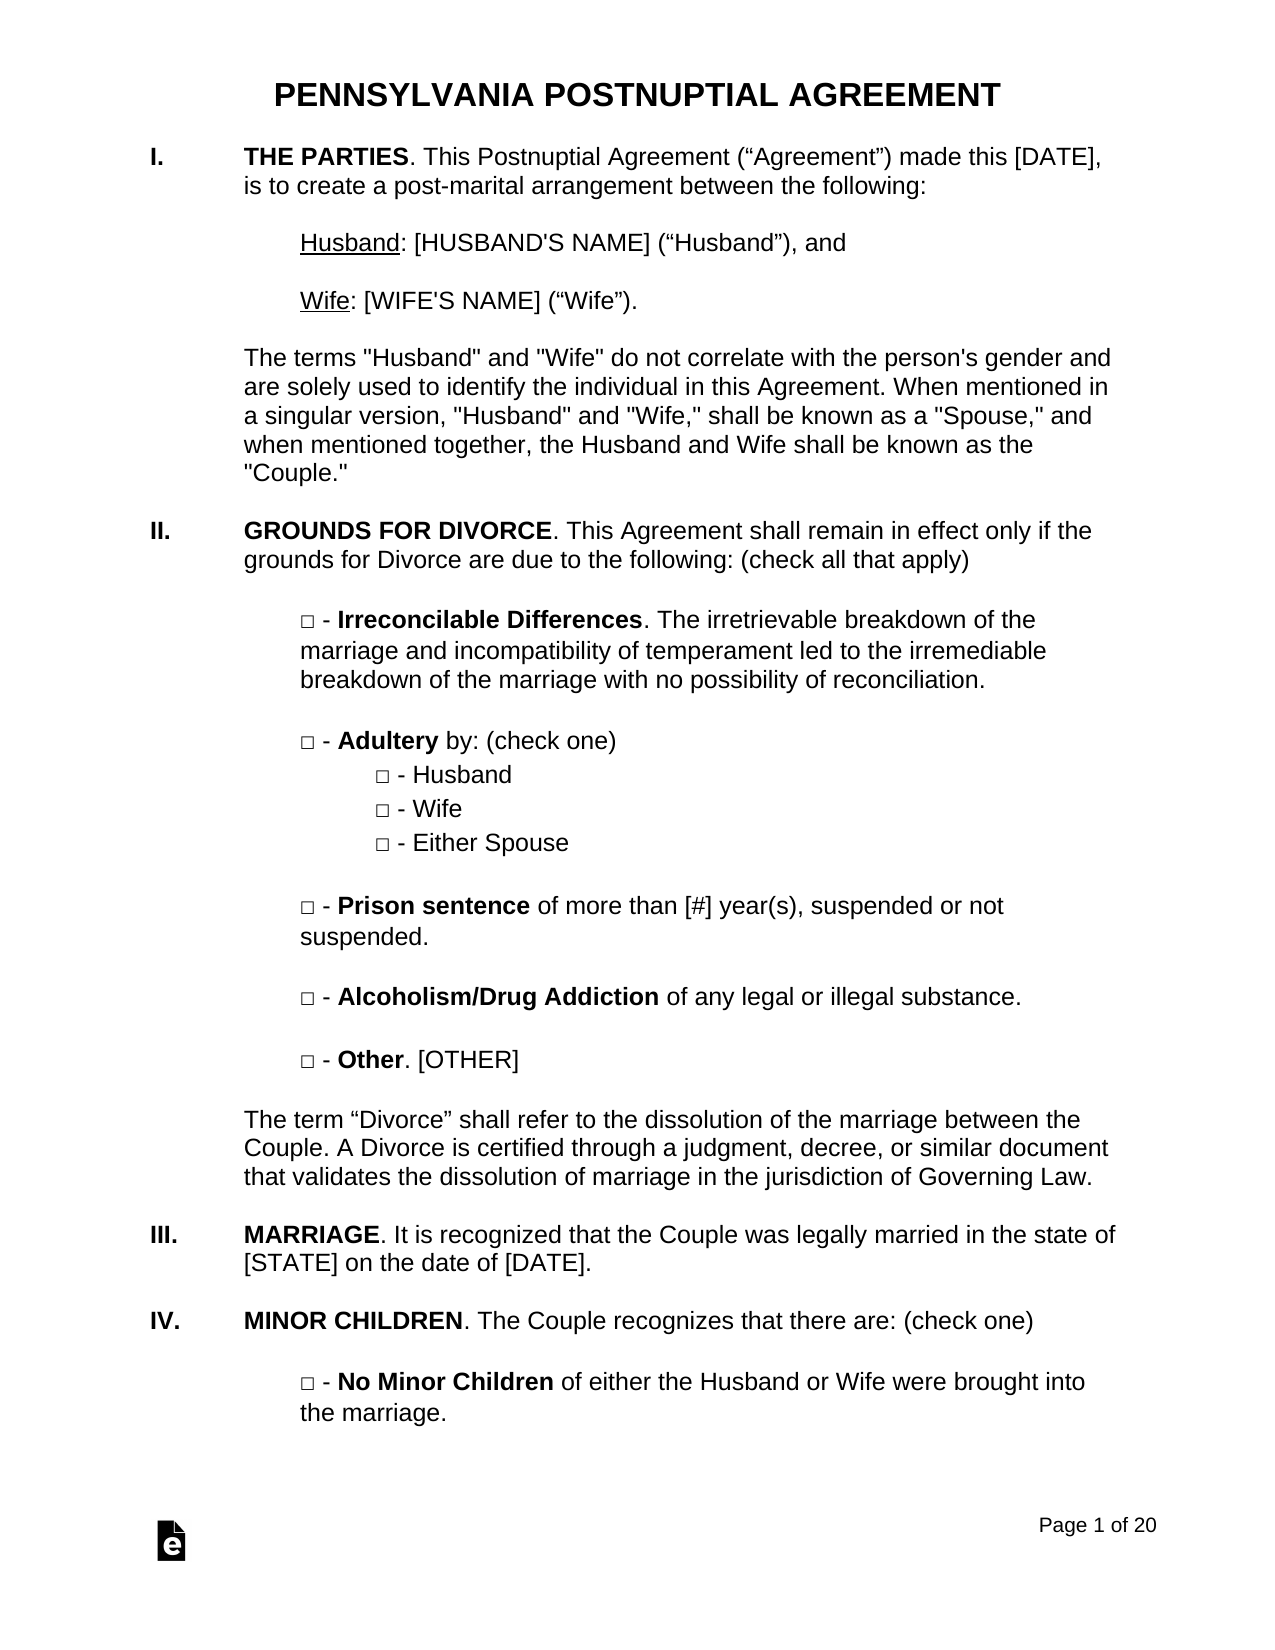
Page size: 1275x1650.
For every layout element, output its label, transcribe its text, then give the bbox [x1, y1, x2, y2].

text ☐ - Either Spouse [375, 825, 1125, 859]
list GROUNDS FOR DIVORCE. This Agreement shall remain in effect only if the grounds for Divorce are due to the following: (check all that apply) [150, 516, 1125, 573]
text ☐ - Wife [375, 791, 1125, 825]
text ☐ - Adultery by: (check one) [300, 722, 1125, 757]
text Wife: [WIFE'S NAME] (“Wife”). [300, 286, 1125, 315]
list MARRIAGE. It is recognized that the Couple was legally married in the state of [STATE] on the date of [DATE]. [150, 1220, 1125, 1277]
text ☐ - No Minor Children of either the Husband or Wife were brought into the marriage. [300, 1363, 1125, 1426]
list MINOR CHILDREN. The Couple recognizes that there are: (check one) [150, 1306, 1125, 1335]
text ☐ - Irreconcilable Differences. The irretrievable breakdown of the marriage and incompatibility of temperament led to the irremediable breakdown of the marriage with no possibility of reconciliation. [300, 602, 1125, 694]
list THE PARTIES. This Postnuptial Agreement (“Agreement”) made this [DATE], is to create a post-marital arrangement between the following: [150, 142, 1125, 200]
text ☐ - Other. [OTHER] [300, 1042, 1125, 1076]
text ☐ - Husband [375, 757, 1125, 791]
text PENNSYLVANIA POSTNUPTIAL AGREEMENT [150, 75, 1125, 113]
text The term “Divorce” shall refer to the dissolution of the marriage between the Couple. A Divorce is certified through a judgment, decree, or similar document that validates the dissolution of marriage in the jurisdiction of Governing Law. [244, 1105, 1125, 1191]
text ☐ - Alcoholism/Drug Addiction of any legal or illegal substance. [300, 979, 1125, 1013]
text ☐ - Prison sentence of more than [#] year(s), suspended or not suspended. [300, 887, 1125, 950]
text The terms "Husband" and "Wife" do not correlate with the person's gender and are solely used to identify the individual in this Agreement. When mentioned in a singular version, "Husband" and "Wife," shall be known as a "Spouse," and when mentioned together, the Husband and Wife shall be known as the "Couple." [244, 343, 1125, 487]
text Husband: [HUSBAND'S NAME] (“Husband”), and [300, 228, 1125, 257]
